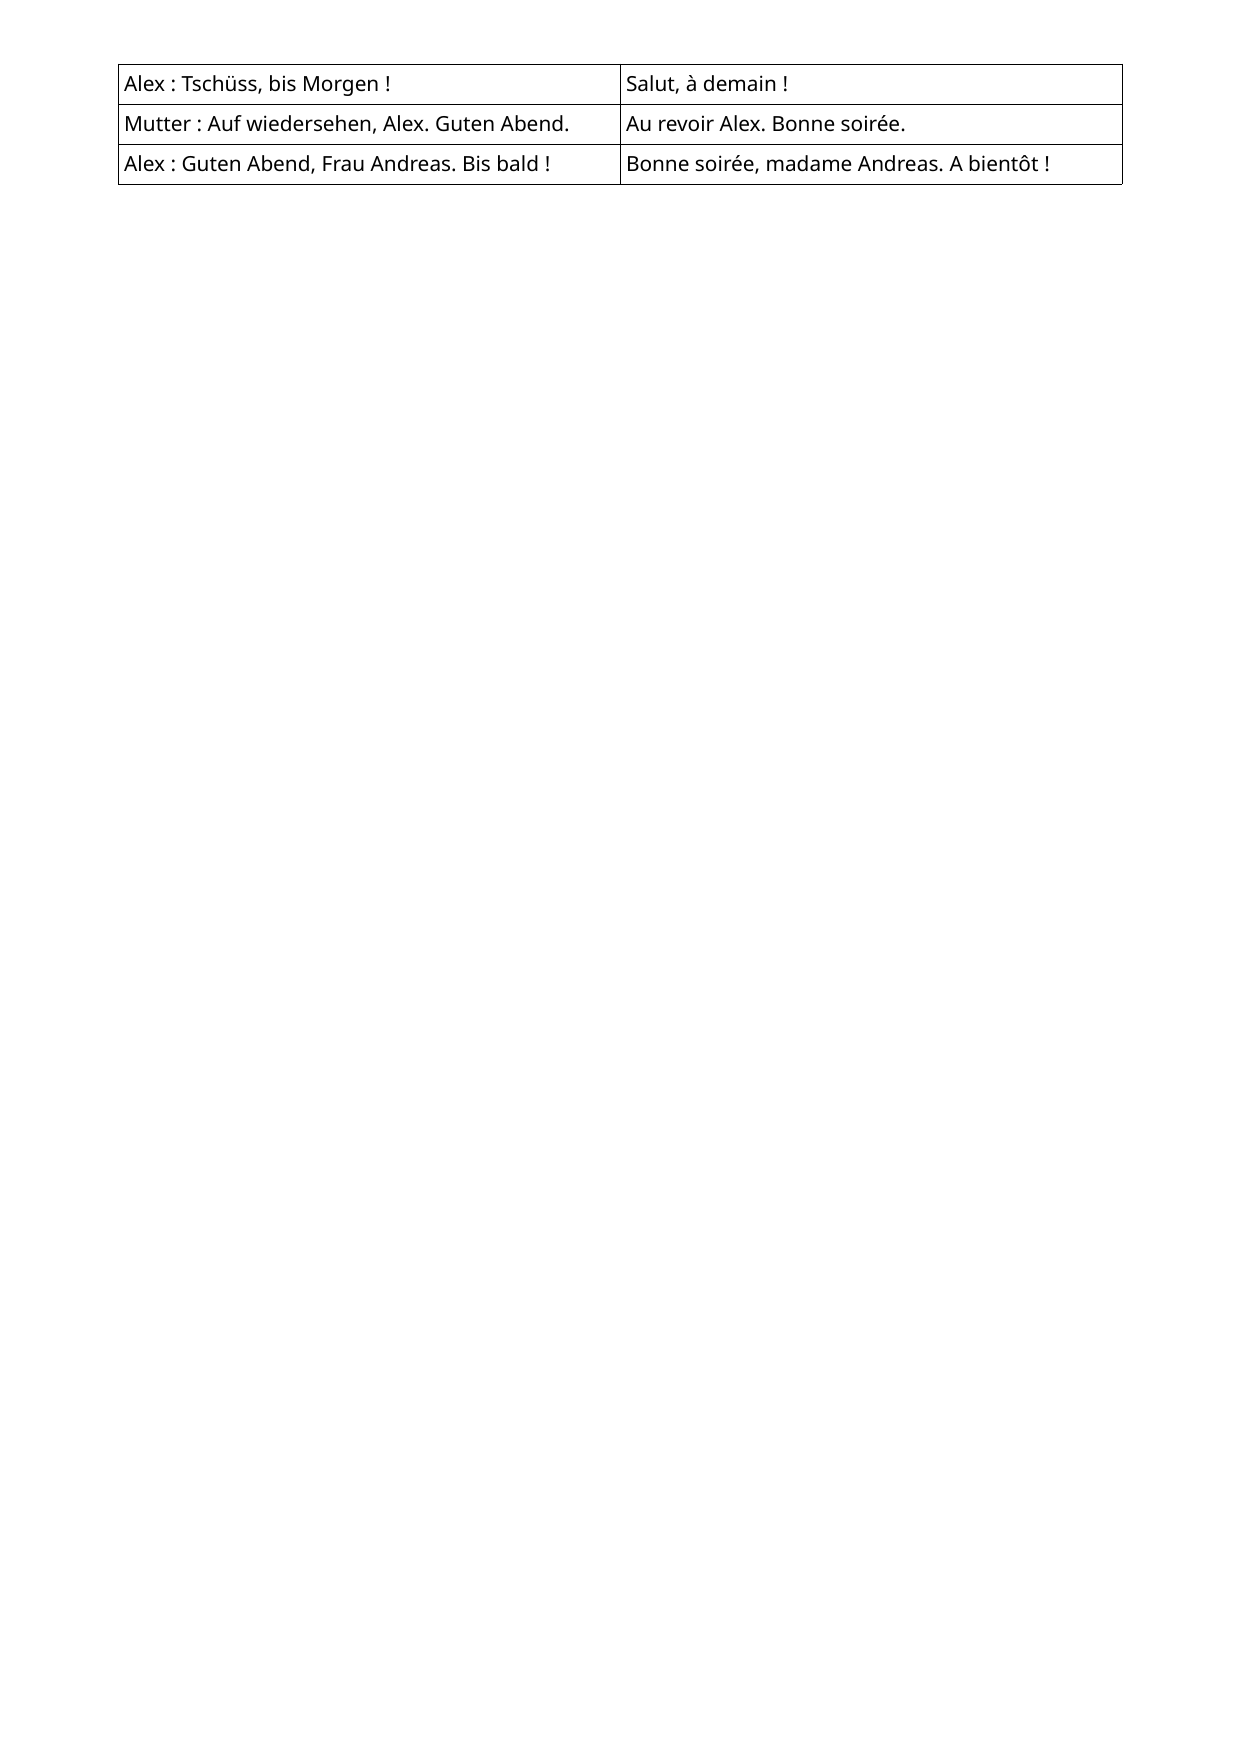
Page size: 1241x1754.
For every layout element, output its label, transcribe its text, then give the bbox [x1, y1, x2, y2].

table_cell Salut, à demain ! [621, 65, 1122, 103]
table_cell Alex : Tschüss, bis Morgen ! [119, 65, 620, 103]
table_cell Bonne soirée, madame Andreas. A bientôt ! [621, 145, 1122, 183]
table_cell Mutter : Auf wiedersehen, Alex. Guten Abend. [119, 105, 620, 143]
table_cell Au revoir Alex. Bonne soirée. [621, 105, 1122, 143]
table_cell Alex : Guten Abend, Frau Andreas. Bis bald ! [119, 145, 620, 183]
